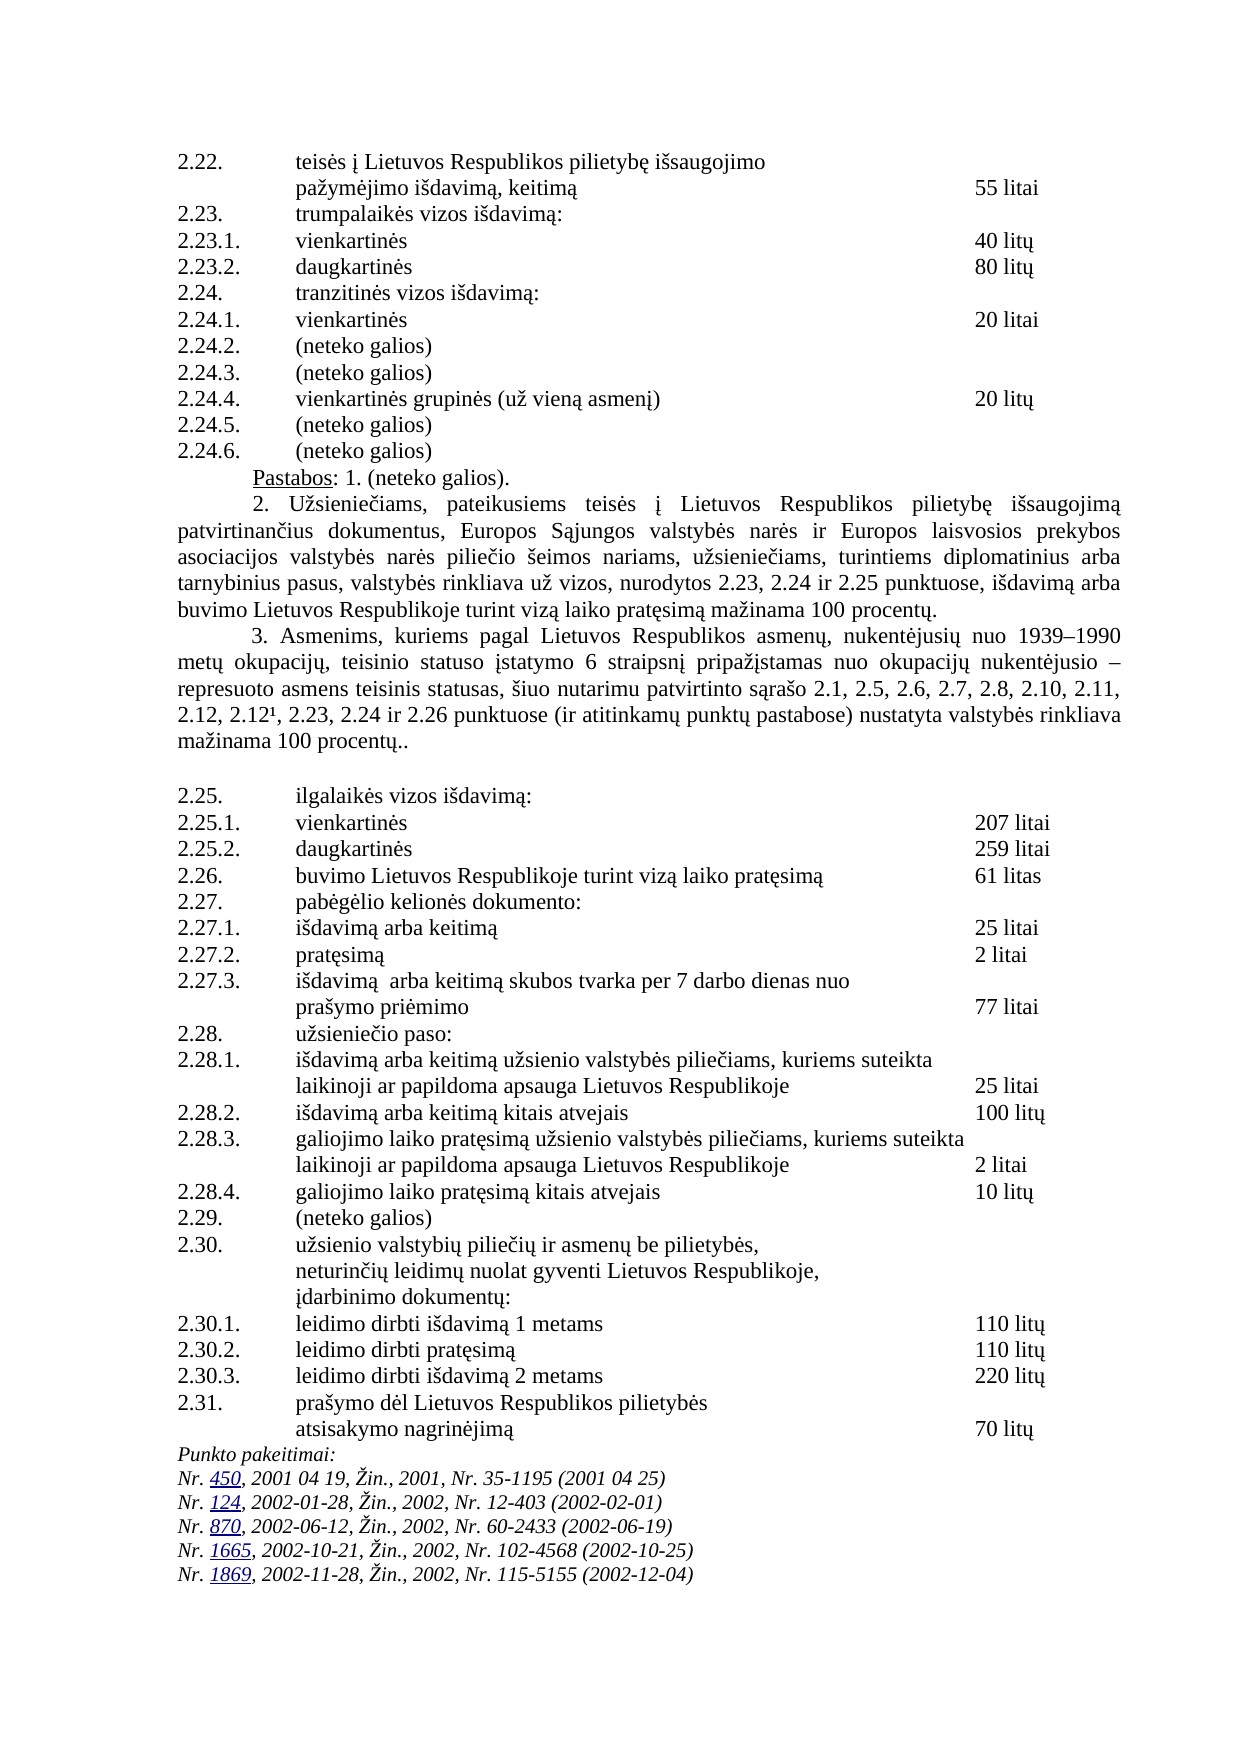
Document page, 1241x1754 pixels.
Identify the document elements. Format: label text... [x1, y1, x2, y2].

text 2.24. tranzitinės vizos išdavimą: [177, 279, 1122, 306]
text 2.28.3. galiojimo laiko pratęsimą užsienio valstybės piliečiams, kuriems suteikta [177, 1125, 1122, 1152]
text Nr. 124, 2002-01-28, Žin., 2002, Nr. 12-403 (2002-02-01) [177, 1489, 1122, 1514]
text 2.27. pabėgėlio kelionės dokumento: [177, 888, 1122, 914]
text 2.24.4. vienkartinės grupinės (už vieną asmenį) 20 litų [177, 385, 1122, 411]
text 2.25.2. daugkartinės 259 litai [177, 835, 1122, 862]
text 2.22. teisės į Lietuvos Respublikos pilietybę išsaugojimo pažymėjimo išdavimą, keitimą 55 litai [177, 148, 1122, 200]
text 2.24.1. vienkartinės 20 litai [177, 306, 1122, 332]
text Nr. 1869, 2002-11-28, Žin., 2002, Nr. 115-5155 (2002-12-04) [177, 1562, 1122, 1586]
text 2. Užsieniečiams, pateikusiems teisės į Lietuvos Respublikos pilietybę išsaugojimą patvirtinančius dokumentus, Europos Sąjungos valstybės narės ir Europos laisvosios prekybos asociacijos valstybės narės piliečio šeimos nariams, užsieniečiams, turintiems diplomatinius arba tarnybinius pasus, valstybės rinkliava už vizos, nurodytos 2.23, 2.24 ir 2.25 punktuose, išdavimą arba buvimo Lietuvos Respublikoje turint vizą laiko pratęsimą mažinama 100 procentų. [177, 490, 1122, 622]
text 2.30. užsienio valstybių piliečių ir asmenų be pilietybės, neturinčių leidimų nuolat gyventi Lietuvos Respublikoje, įdarbinimo dokumentų: [177, 1231, 1122, 1310]
text 2.30.3. leidimo dirbti išdavimą 2 metams 220 litų [177, 1362, 1122, 1389]
text laikinoji ar papildoma apsauga Lietuvos Respublikoje 25 litai [177, 1072, 1122, 1099]
text Nr. 870, 2002-06-12, Žin., 2002, Nr. 60-2433 (2002-06-19) [177, 1514, 1122, 1538]
text 2.28.1. išdavimą arba keitimą užsienio valstybės piliečiams, kuriems suteikta [177, 1046, 1122, 1072]
text 2.23.1. vienkartinės 40 litų [177, 227, 1122, 253]
text 2.27.2. pratęsimą 2 litai [177, 941, 1122, 967]
text laikinoji ar papildoma apsauga Lietuvos Respublikoje 2 litai [177, 1152, 1122, 1178]
text 2.27.3. išdavimą arba keitimą skubos tvarka per 7 darbo dienas nuo prašymo priėmimo 77 litai [177, 967, 1122, 1020]
text 2.28.2. išdavimą arba keitimą kitais atvejais 100 litų [177, 1099, 1122, 1125]
text 2.31. prašymo dėl Lietuvos Respublikos pilietybės [177, 1389, 1122, 1415]
text 2.23.2. daugkartinės 80 litų [177, 253, 1122, 279]
text 2.29. (neteko galios) [177, 1204, 1122, 1231]
text 2.24.3. (neteko galios) [177, 358, 1122, 385]
text 2.25. ilgalaikės vizos išdavimą: [177, 783, 1122, 809]
text 2.25.1. vienkartinės 207 litai [177, 809, 1122, 835]
text Punkto pakeitimai: [177, 1441, 1122, 1466]
text atsisakymo nagrinėjimą 70 litų [177, 1415, 1122, 1441]
text 2.28. užsieniečio paso: [177, 1020, 1122, 1046]
text Nr. 450, 2001 04 19, Žin., 2001, Nr. 35-1195 (2001 04 25) [177, 1466, 1122, 1489]
text 2.23. trumpalaikės vizos išdavimą: [177, 200, 1122, 227]
text 2.24.5. (neteko galios) [177, 411, 1122, 438]
text Nr. 1665, 2002-10-21, Žin., 2002, Nr. 102-4568 (2002-10-25) [177, 1538, 1122, 1562]
text 2.30.1. leidimo dirbti išdavimą 1 metams 110 litų [177, 1310, 1122, 1336]
text 2.28.4. galiojimo laiko pratęsimą kitais atvejais 10 litų [177, 1178, 1122, 1204]
text 2.27.1. išdavimą arba keitimą 25 litai [177, 914, 1122, 941]
text 2.24.6. (neteko galios) [177, 438, 1122, 464]
text 2.24.2. (neteko galios) [177, 332, 1122, 358]
text Pastabos: 1. (neteko galios). [177, 464, 1122, 490]
text 3. Asmenims, kuriems pagal Lietuvos Respublikos asmenų, nukentėjusių nuo 1939–1990 metų okupacijų, teisinio statuso įstatymo 6 straipsnį pripažįstamas nuo okupacijų nukentėjusio – represuoto asmens teisinis statusas, šiuo nutarimu patvirtinto sąrašo 2.1, 2.5, 2.6, 2.7, 2.8, 2.10, 2.11, 2.12, 2.12¹, 2.23, 2.24 ir 2.26 punktuose (ir atitinkamų punktų pastabose) nustatyta valstybės rinkliava mažinama 100 procentų.. [177, 622, 1122, 754]
text 2.30.2. leidimo dirbti pratęsimą 110 litų [177, 1336, 1122, 1362]
text 2.26. buvimo Lietuvos Respublikoje turint vizą laiko pratęsimą 61 litas [177, 862, 1122, 888]
